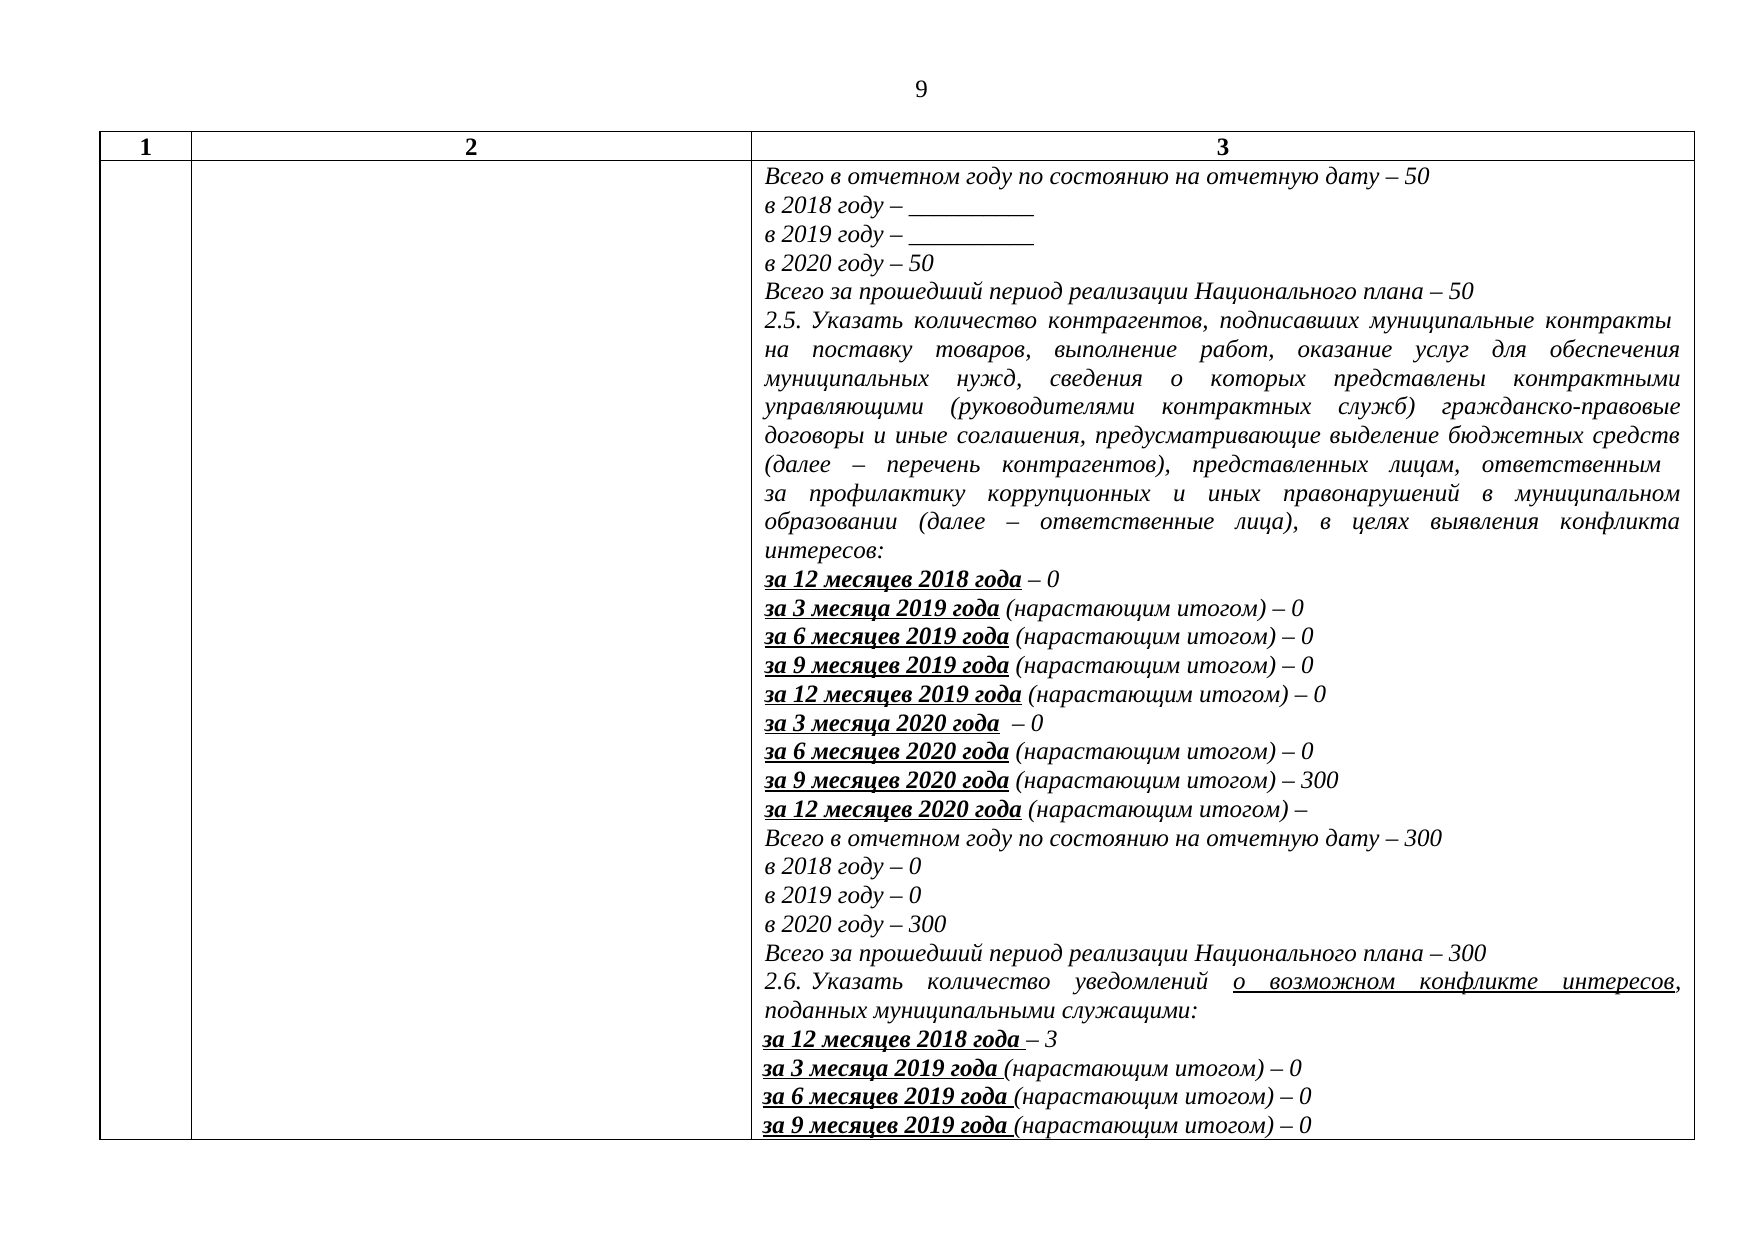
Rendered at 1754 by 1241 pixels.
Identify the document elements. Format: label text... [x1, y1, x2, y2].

table_cell [101, 161, 191, 1139]
table_cell [192, 161, 751, 1139]
table_header 3 [752, 132, 1694, 160]
table_cell Всего в отчетном году по состоянию на отчетную дату – 50 в 2018 году – __________ в 2019 году – __________ в 2020 году – 50 Всего за прошедший период реализации Национального плана – 50 2.5. Указать количество контрагентов, подписавших муниципальные контракты на поставку товаров, выполнение работ, оказание услуг для обеспечения муниципальных нужд, сведения о которых представлены контрактными управляющими (руководителями контрактных служб) гражданско-правовые договоры и иные соглашения, предусматривающие выделение бюджетных средств (далее – перечень контрагентов), представленных лицам, ответственным за профилактику коррупционных и иных правонарушений в муниципальном образовании (далее – ответственные лица), в целях выявления конфликта интересов: за 12 месяцев 2018 года – 0 за 3 месяца 2019 года (нарастающим итогом) – 0 за 6 месяцев 2019 года (нарастающим итогом) – 0 за 9 месяцев 2019 года (нарастающим итогом) – 0 за 12 месяцев 2019 года (нарастающим итогом) – 0 за 3 месяца 2020 года – 0 за 6 месяцев 2020 года (нарастающим итогом) – 0 за 9 месяцев 2020 года (нарастающим итогом) – 300 за 12 месяцев 2020 года (нарастающим итогом) – Всего в отчетном году по состоянию на отчетную дату – 300 в 2018 году – 0 в 2019 году – 0 в 2020 году – 300 Всего за прошедший период реализации Национального плана – 300 2.6. Указать количество уведомлений о возможном конфликте интересов, поданных муниципальными служащими: за 12 месяцев 2018 года – 3 за 3 месяца 2019 года (нарастающим итогом) – 0 за 6 месяцев 2019 года (нарастающим итогом) – 0 за 9 месяцев 2019 года (нарастающим итогом) – 0 [752, 161, 1694, 1139]
table_header 1 [101, 132, 191, 160]
table_header 2 [192, 132, 751, 160]
